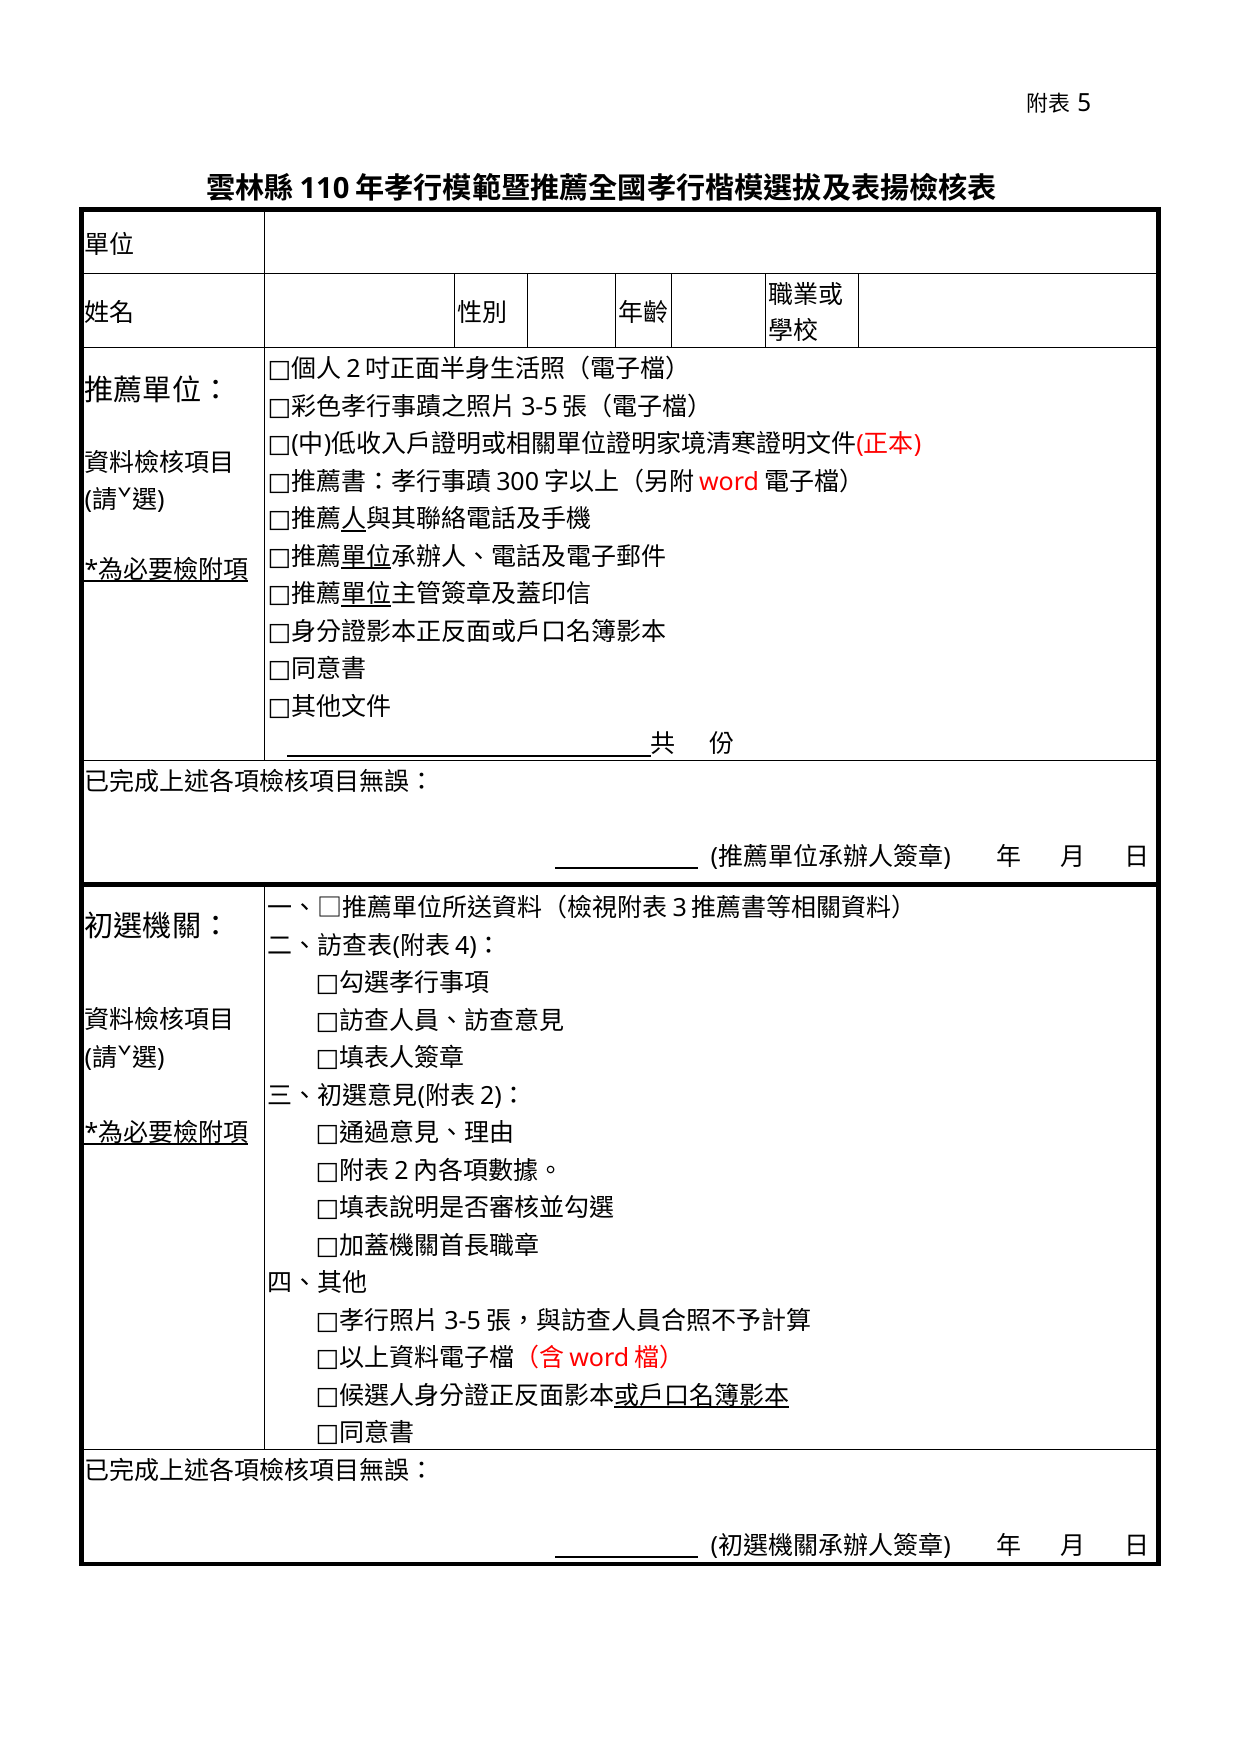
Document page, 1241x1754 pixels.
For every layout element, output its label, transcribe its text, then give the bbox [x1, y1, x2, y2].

table_cell [859, 274, 1156, 347]
table_header [265, 212, 1156, 273]
table_header 單位 [84, 212, 264, 273]
table_cell 姓名 [84, 274, 264, 347]
table_cell 年齡 [616, 274, 671, 347]
text 雲林縣110年孝行模範暨推薦全國孝行楷模選拔及表揚檢核表 [81, 164, 1122, 207]
table_cell 已完成上述各項檢核項目無誤： (推薦單位承辦人簽章) 年 月 日 [84, 761, 1156, 882]
table_cell 一、□推薦單位所送資料（檢視附表3推薦書等相關資料） 二、訪查表(附表4)： □勾選孝行事項 □訪查人員、訪查意見 □填表人簽章 三、初選意見(附表2)： □通過意見、理由 □附表2內各項數據。 □填表說明是否審核並勾選 □加蓋機關首長職章 四、其他 □孝行照片3-5張，與訪查人員合照不予計算 □以上資料電子檔（含word檔） □候選人身分證正反面影本或戶口名簿影本 □同意書 [265, 887, 1156, 1449]
table_cell [672, 274, 765, 347]
table_cell 已完成上述各項檢核項目無誤： (初選機關承辦人簽章) 年 月 日 [84, 1450, 1156, 1561]
table_cell □個人2吋正面半身生活照（電子檔） □彩色孝行事蹟之照片3-5張（電子檔） □(中)低收入戶證明或相關單位證明家境清寒證明文件(正本) □推薦書：孝行事蹟300字以上（另附word電子檔） □推薦人與其聯絡電話及手機 □推薦單位承辦人、電話及電子郵件 □推薦單位主管簽章及蓋印信 □身分證影本正反面或戶口名簿影本 □同意書 □其他文件 共 份 [265, 348, 1156, 760]
table_cell [528, 274, 615, 347]
table_cell 推薦單位： 資料檢核項目 (請ˇ選) *為必要檢附項 [84, 348, 264, 760]
table_cell 初選機關： 資料檢核項目 (請ˇ選) *為必要檢附項 [84, 887, 264, 1449]
table_cell [265, 274, 454, 347]
table_cell 職業或學校 [766, 274, 858, 347]
table_cell 性別 [455, 274, 527, 347]
